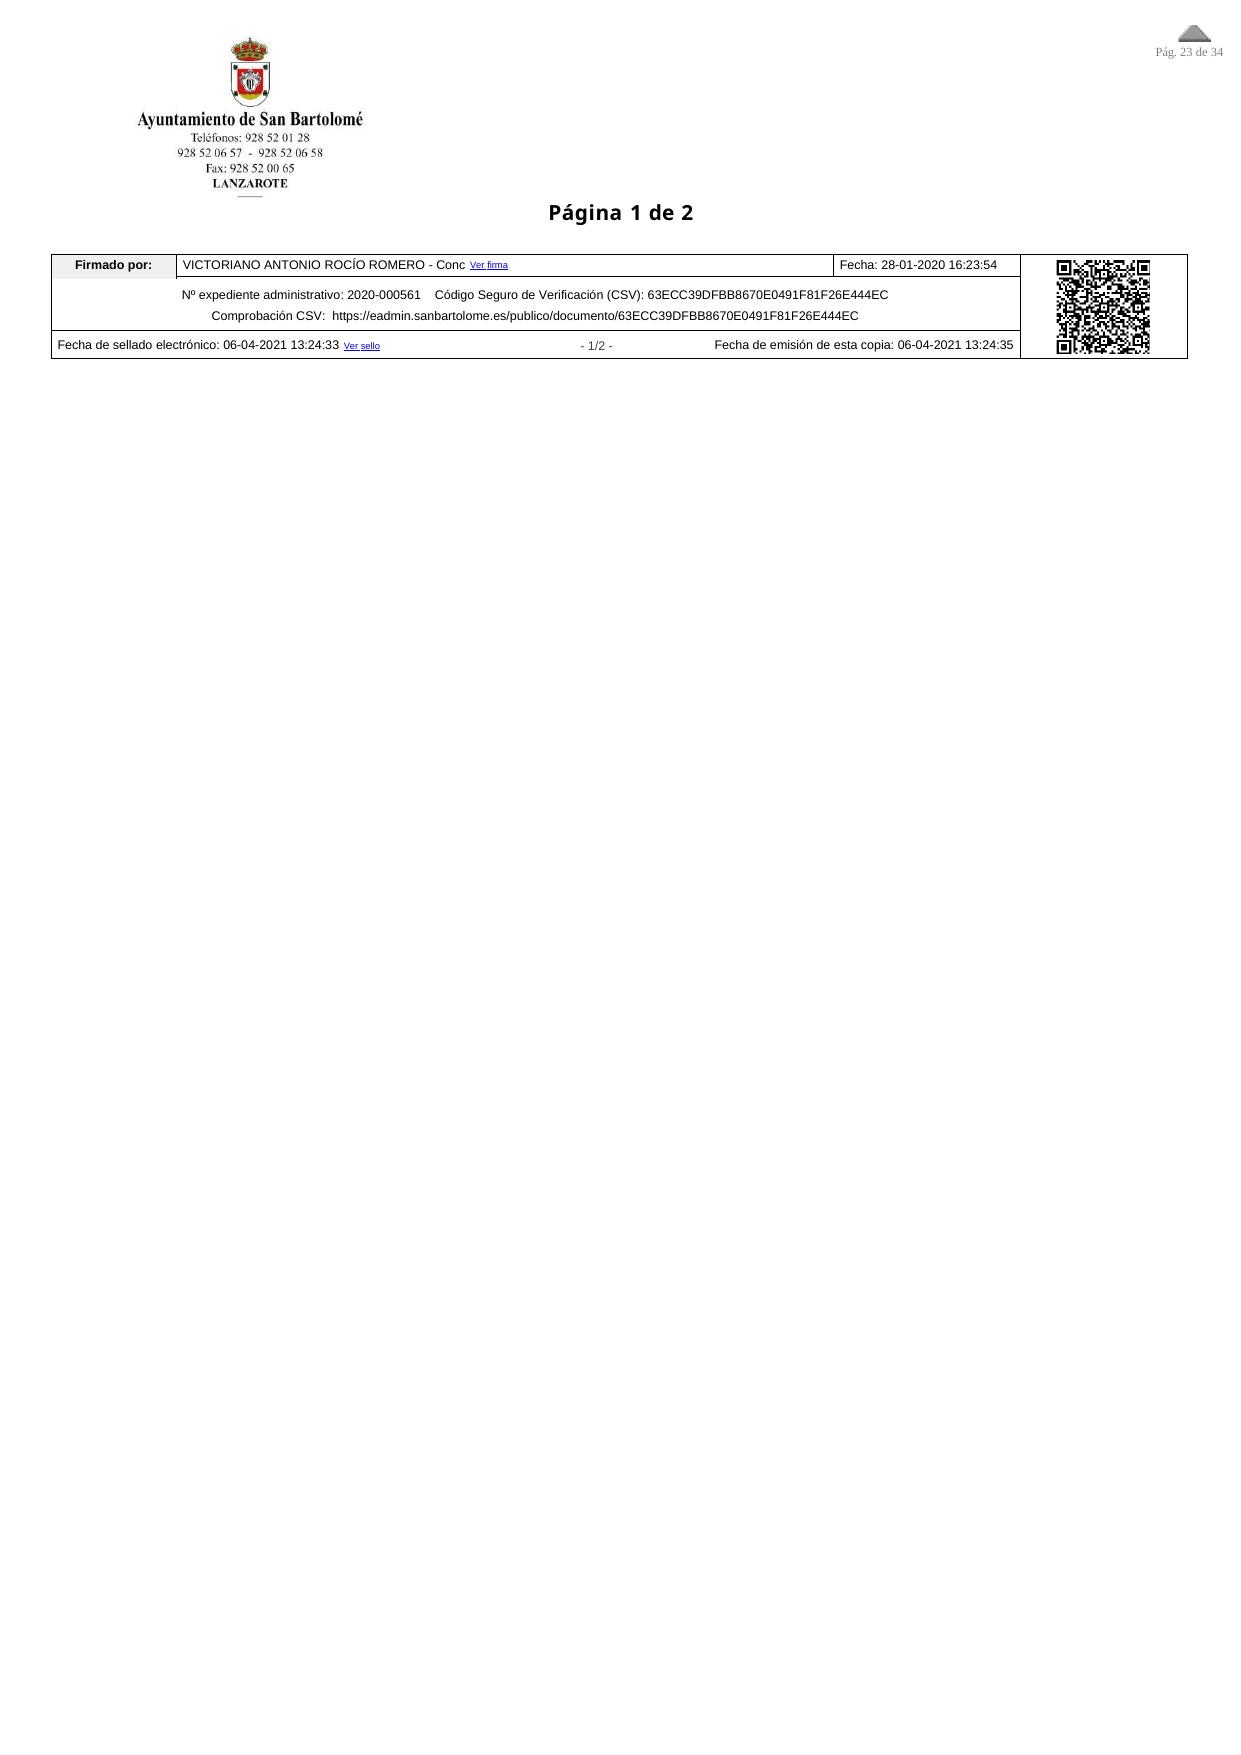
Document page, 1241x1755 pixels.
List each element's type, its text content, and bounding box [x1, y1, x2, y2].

table_cell Nº expediente administrativo: 2020-000561 Código Seguro de Verificación (CSV): 63ECC39DFBB8670E0491F81F26E444EC Comprobación CSV: https://eadmin.sanbartolome.es/publico/documento/63ECC39DFBB8670E0491F81F26E444EC [52, 277, 1020, 330]
table_header VICTORIANO ANTONIO ROCÍO ROMERO - Conc Ver firma [177, 255, 833, 276]
table_header [1021, 255, 1187, 358]
table_header Firmado por: [52, 255, 176, 276]
text Página 1 de 2 [233, 198, 1008, 226]
table_header Fecha: 28-01-2020 16:23:54 [834, 255, 1020, 276]
table_cell Fecha de sellado electrónico: 06-04-2021 13:24:33 Ver sello - 1/2 - Fecha de emisión de esta copia: 06-04-2021 13:24:35 [52, 331, 1020, 358]
